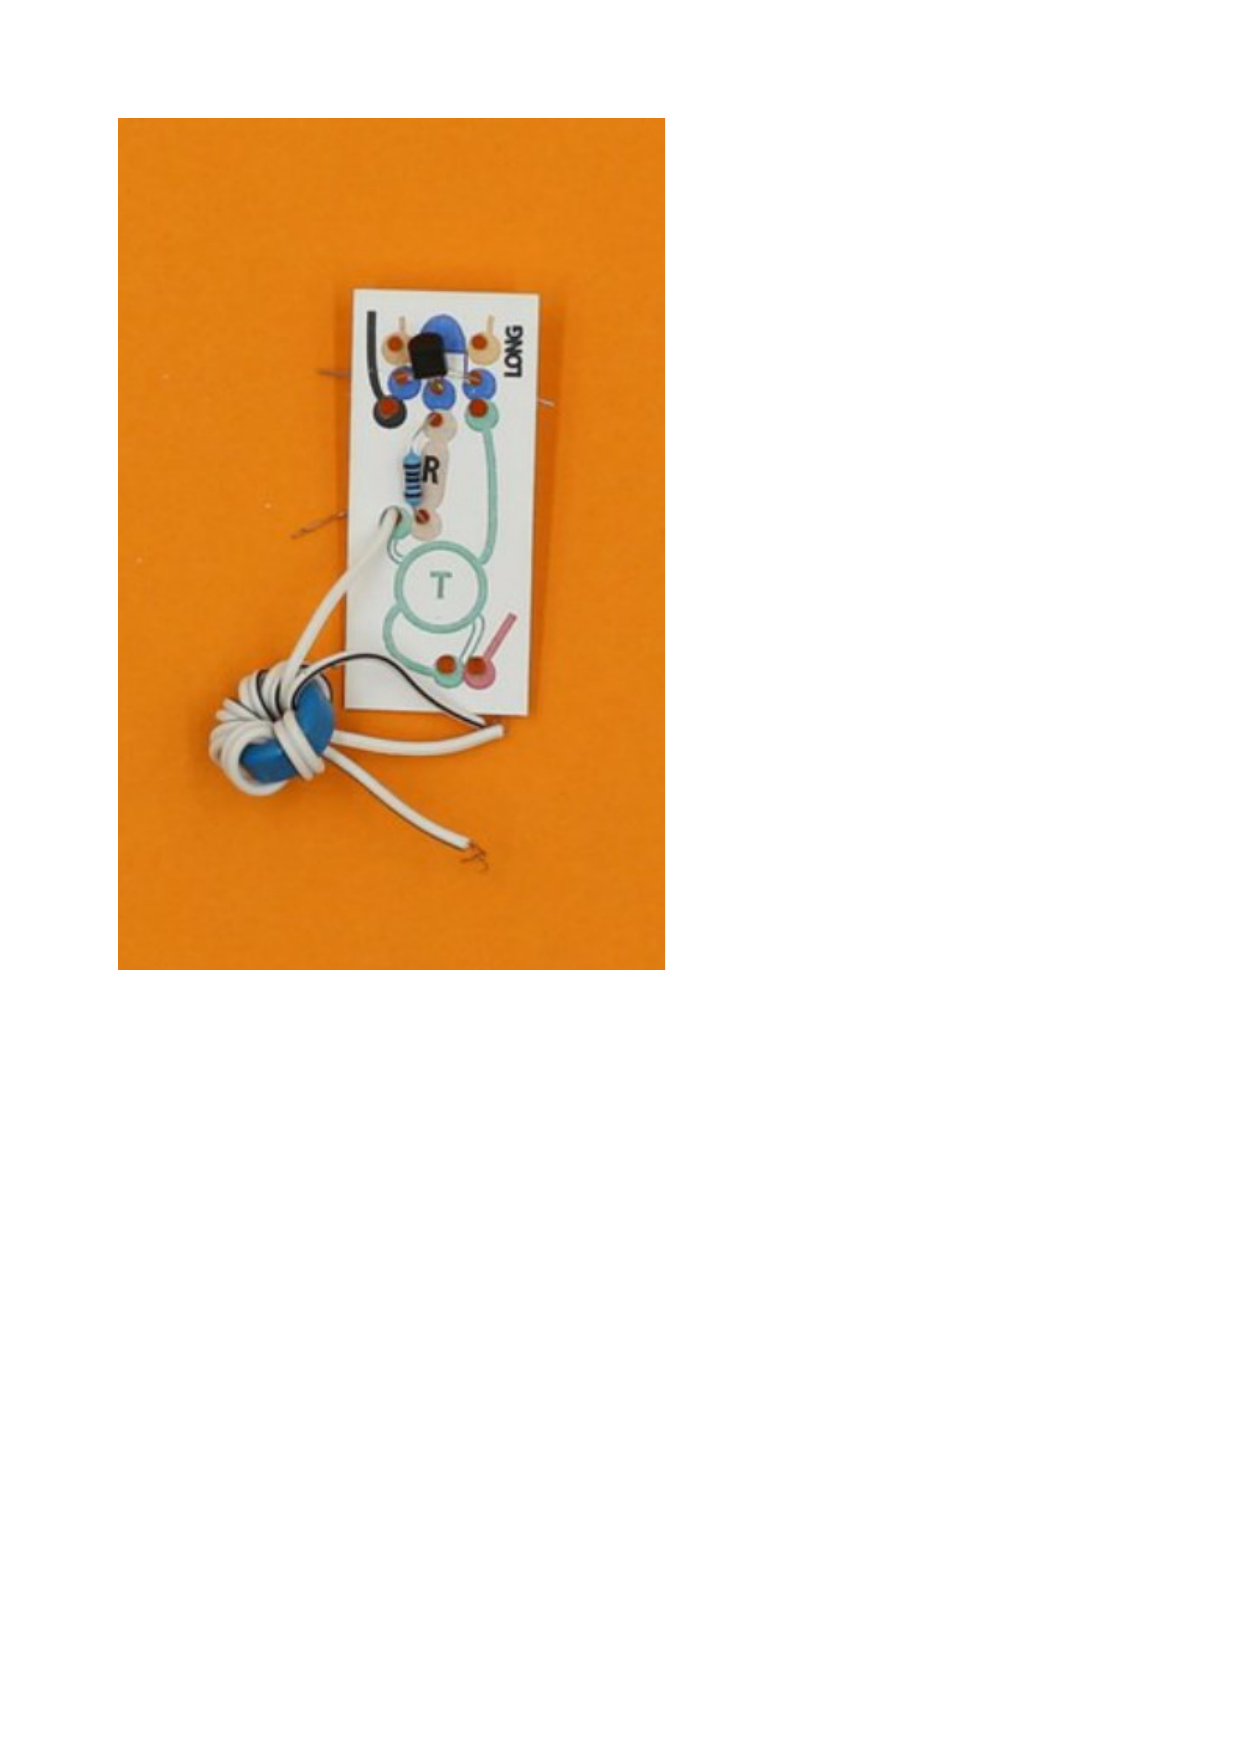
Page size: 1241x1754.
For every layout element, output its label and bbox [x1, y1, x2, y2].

picture [118, 118, 665, 970]
